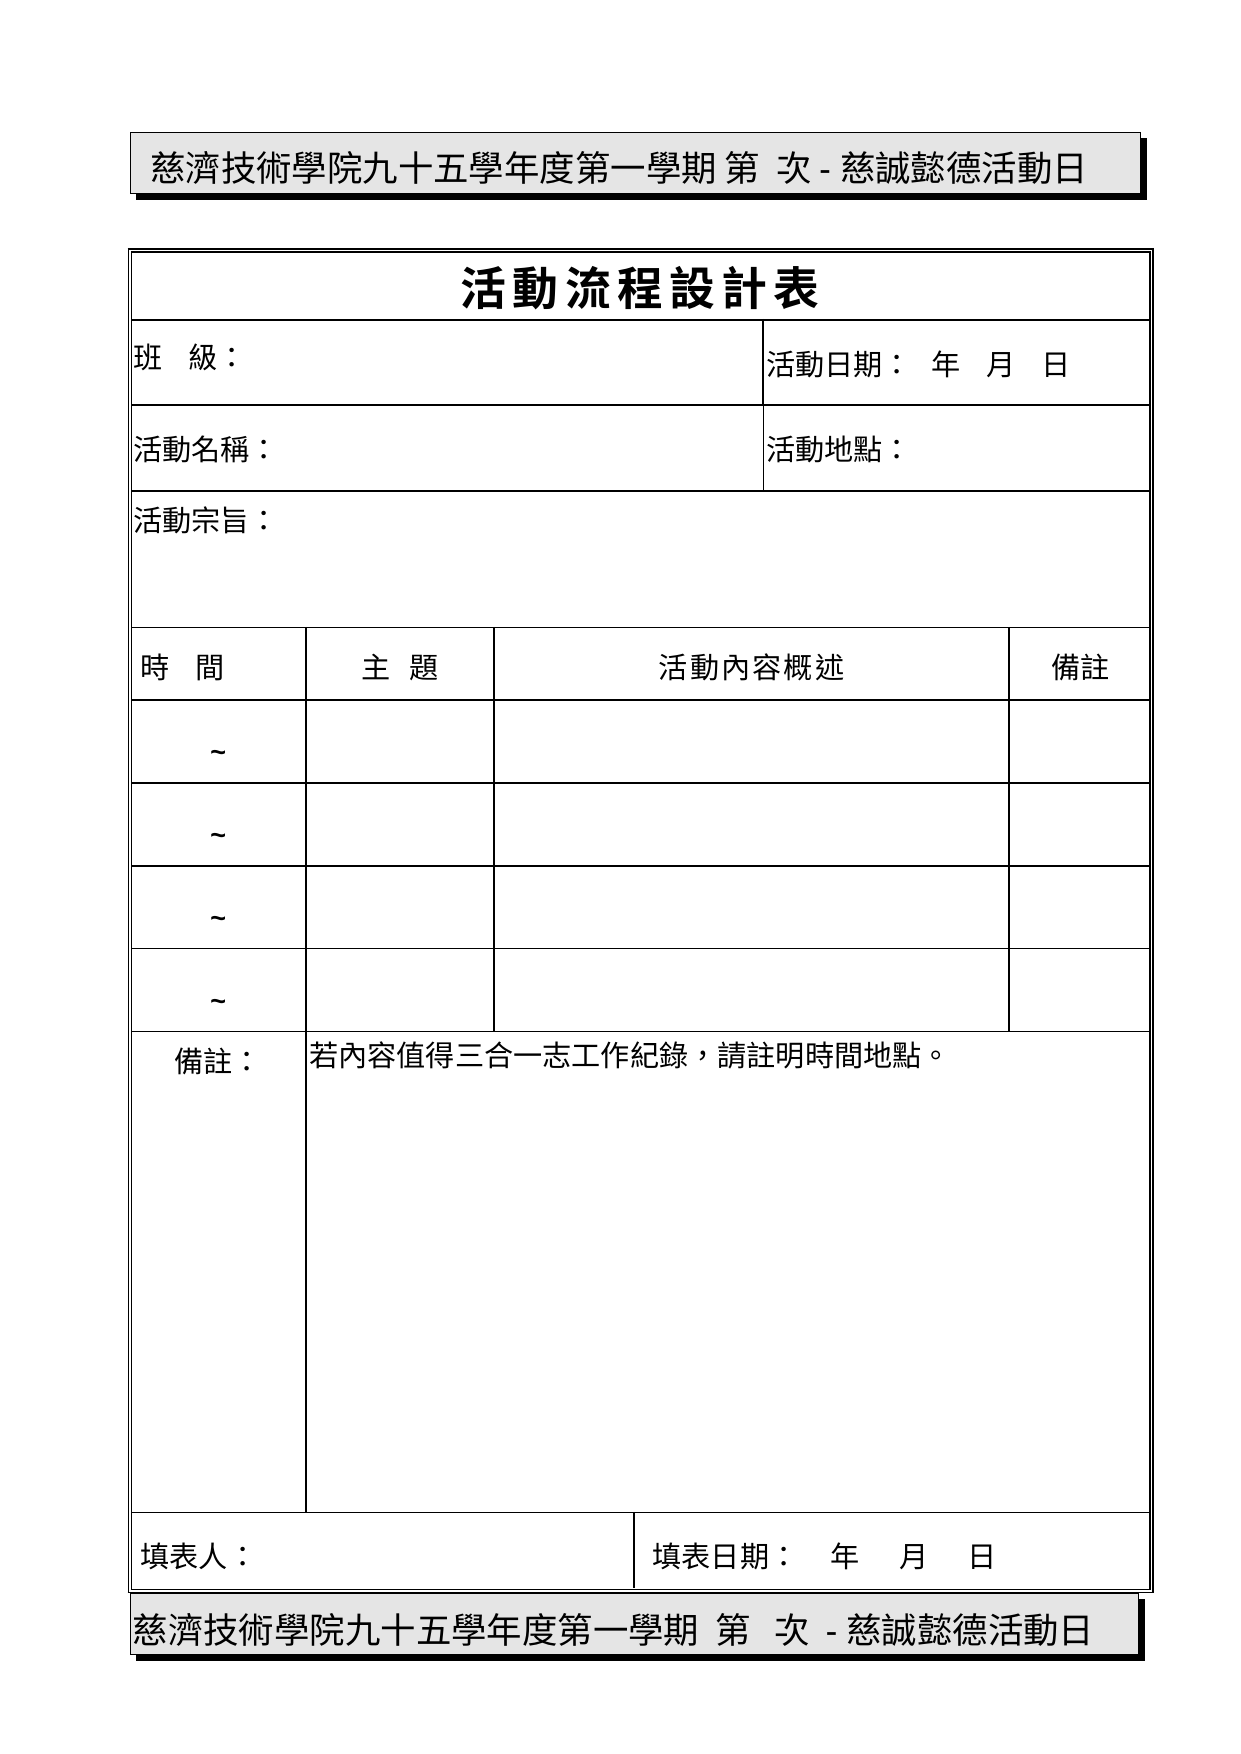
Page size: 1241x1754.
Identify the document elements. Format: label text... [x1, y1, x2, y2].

table_cell [495, 701, 1008, 782]
table_cell 活動名稱： [132, 406, 763, 490]
table_cell 備註 [1010, 628, 1149, 699]
table_cell 班 級： [132, 321, 762, 404]
table_cell 活動宗旨： [132, 492, 1149, 627]
table_cell [1010, 701, 1149, 782]
table_cell [495, 784, 1008, 865]
table_cell [307, 701, 493, 782]
table_cell [307, 949, 493, 1031]
table_cell [1010, 784, 1149, 865]
table_cell ~ [132, 949, 305, 1031]
table_cell 時 間 [132, 628, 305, 699]
table_cell ~ [132, 701, 305, 782]
table_cell 填表日期： 年 月 日 [635, 1513, 1149, 1588]
table_cell [307, 867, 493, 948]
table_cell 活動地點： [764, 406, 1149, 490]
table_cell 填表人： [132, 1513, 633, 1588]
table_cell 活動內容概述 [495, 628, 1008, 699]
table_cell ~ [132, 867, 305, 948]
table_cell [495, 867, 1008, 948]
table_cell 活動日期： 年 月 日 [764, 321, 1149, 404]
table_cell [1010, 867, 1149, 948]
text 慈濟技術學院九十五學年度第一學期 第 次 - 慈誠懿德活動日 [132, 1602, 1136, 1652]
table_cell [495, 949, 1008, 1031]
table_cell 主 題 [307, 628, 493, 699]
table_cell ~ [132, 784, 305, 865]
table_cell [1010, 949, 1149, 1031]
table_header 活 動 流 程 設 計 表 [132, 253, 1149, 319]
table_cell [307, 784, 493, 865]
table_cell 備註： [132, 1032, 305, 1512]
table_cell 若內容值得三合一志工作紀錄，請註明時間地點。 [307, 1032, 1149, 1512]
text 慈濟技術學院九十五學年度第一學期 第 次 - 慈誠懿德活動日 [132, 141, 1137, 191]
